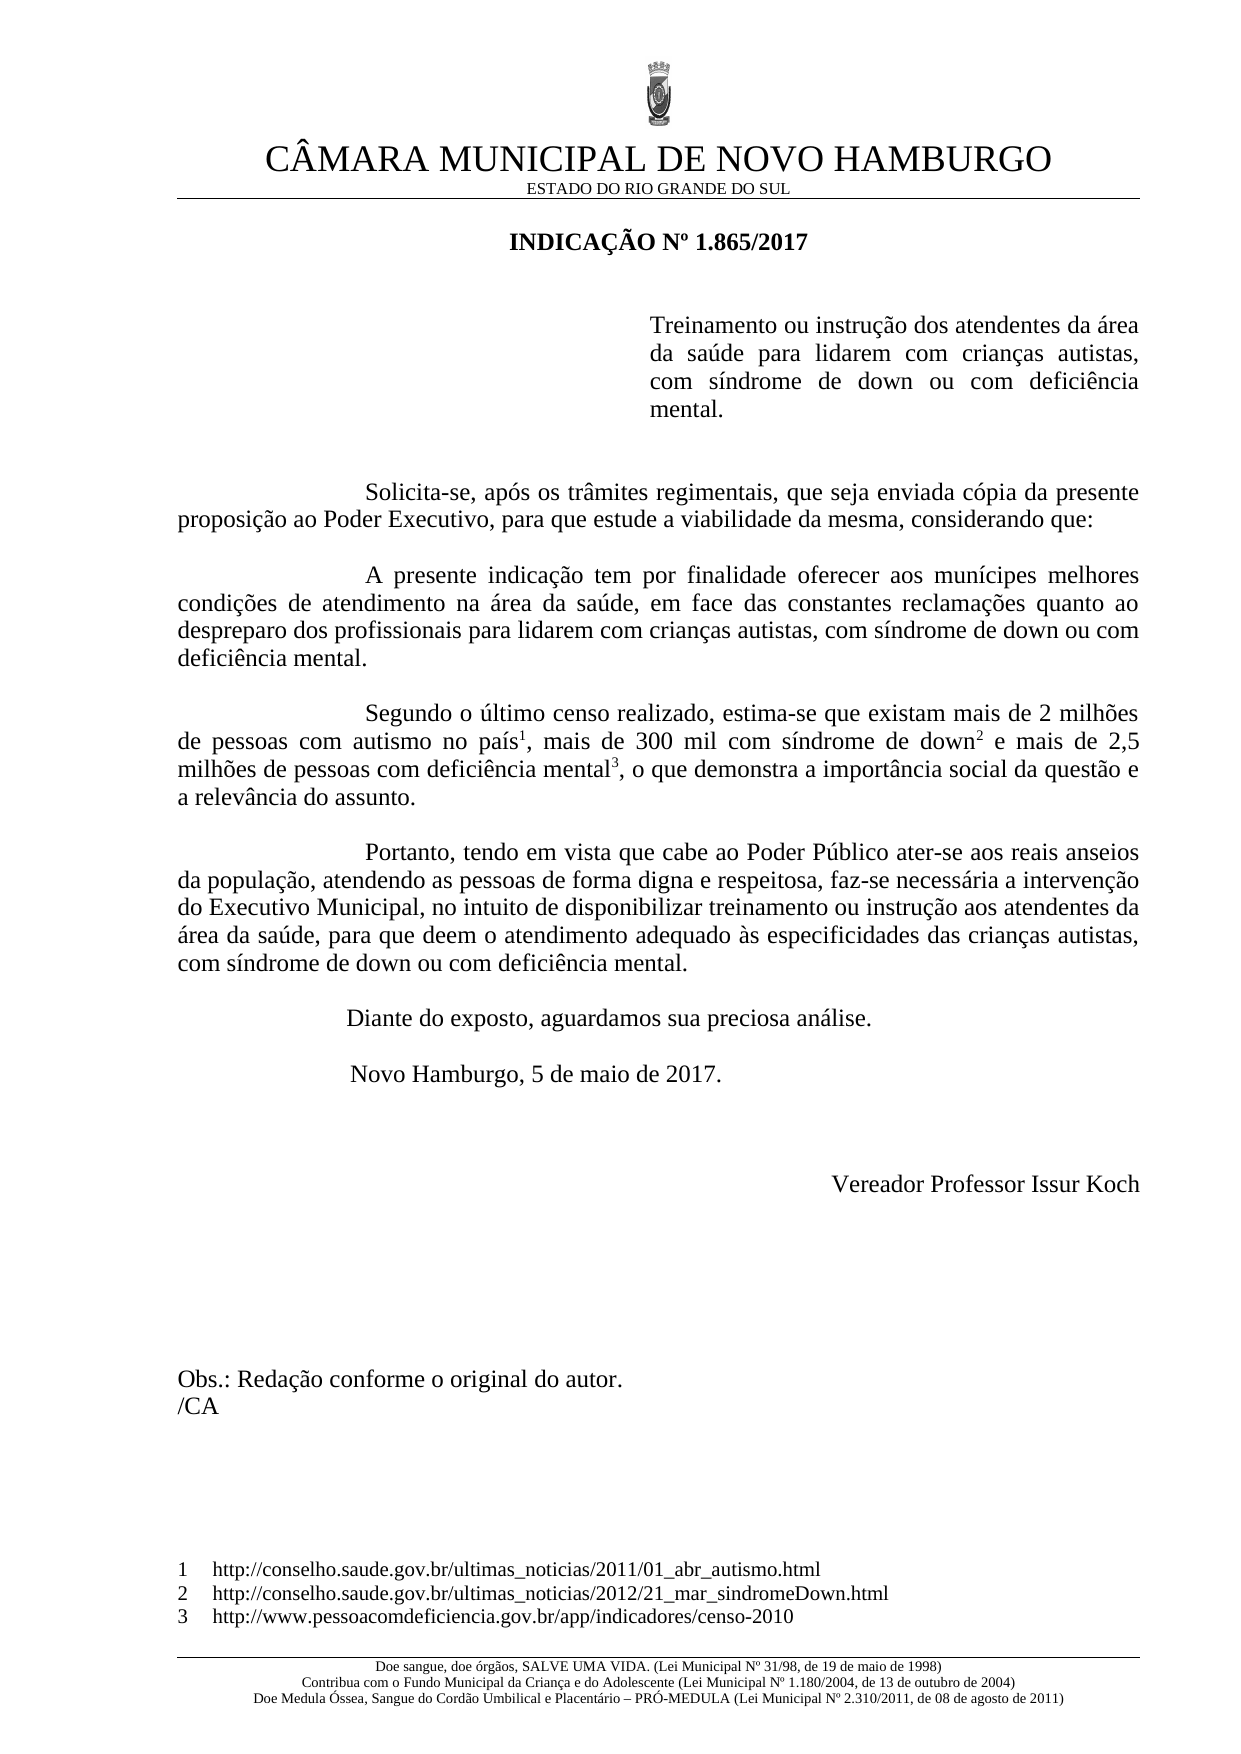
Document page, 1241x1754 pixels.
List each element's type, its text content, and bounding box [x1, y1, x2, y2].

text http://conselho.saude.gov.br/ultimas_noticias/2011/01_abr_autismo.html [177, 1558, 1140, 1581]
text http://conselho.saude.gov.br/ultimas_noticias/2012/21_mar_sindromeDown.html [177, 1581, 1140, 1604]
text Obs.: Redação conforme o original do autor. [177, 1365, 1140, 1392]
text Portanto, tendo em vista que cabe ao Poder Público ater-se aos reais anseios da população, atendendo as pessoas de forma digna e respeitosa, faz-se necessária a intervenção do Executivo Municipal, no intuito de disponibilizar treinamento ou instrução aos atendentes da área da saúde, para que deem o atendimento adequado às especificidades das crianças autistas, com síndrome de down ou com deficiência mental. [177, 838, 1140, 977]
text Vereador Professor Issur Koch [177, 1143, 1140, 1198]
text http://www.pessoacomdeficiencia.gov.br/app/indicadores/censo-2010 [177, 1604, 1140, 1628]
text Diante do exposto, aguardamos sua preciosa análise. [177, 1004, 1140, 1032]
text Solicita-se, após os trâmites regimentais, que seja enviada cópia da presente proposição ao Poder Executivo, para que estude a viabilidade da mesma, considerando que: [177, 478, 1140, 533]
text INDICAÇÃO Nº 1.865/2017 [177, 228, 1140, 256]
text Treinamento ou instrução dos atendentes da área da saúde para lidarem com crianças autistas, com síndrome de down ou com deficiência mental. [649, 312, 1140, 422]
text Novo Hamburgo, 5 de maio de 2017. [177, 1060, 1140, 1087]
text A presente indicação tem por finalidade oferecer aos munícipes melhores condições de atendimento na área da saúde, em face das constantes reclamações quanto ao despreparo dos profissionais para lidarem com crianças autistas, com síndrome de down ou com deficiência mental. [177, 561, 1140, 672]
text Segundo o último censo realizado, estima-se que existam mais de 2 milhões de pessoas com autismo no país, mais de 300 mil com síndrome de down e mais de 2,5 milhões de pessoas com deficiência mental, o que demonstra a importância social da questão e a relevância do assunto. [177, 699, 1140, 810]
text /CA [177, 1392, 1140, 1420]
